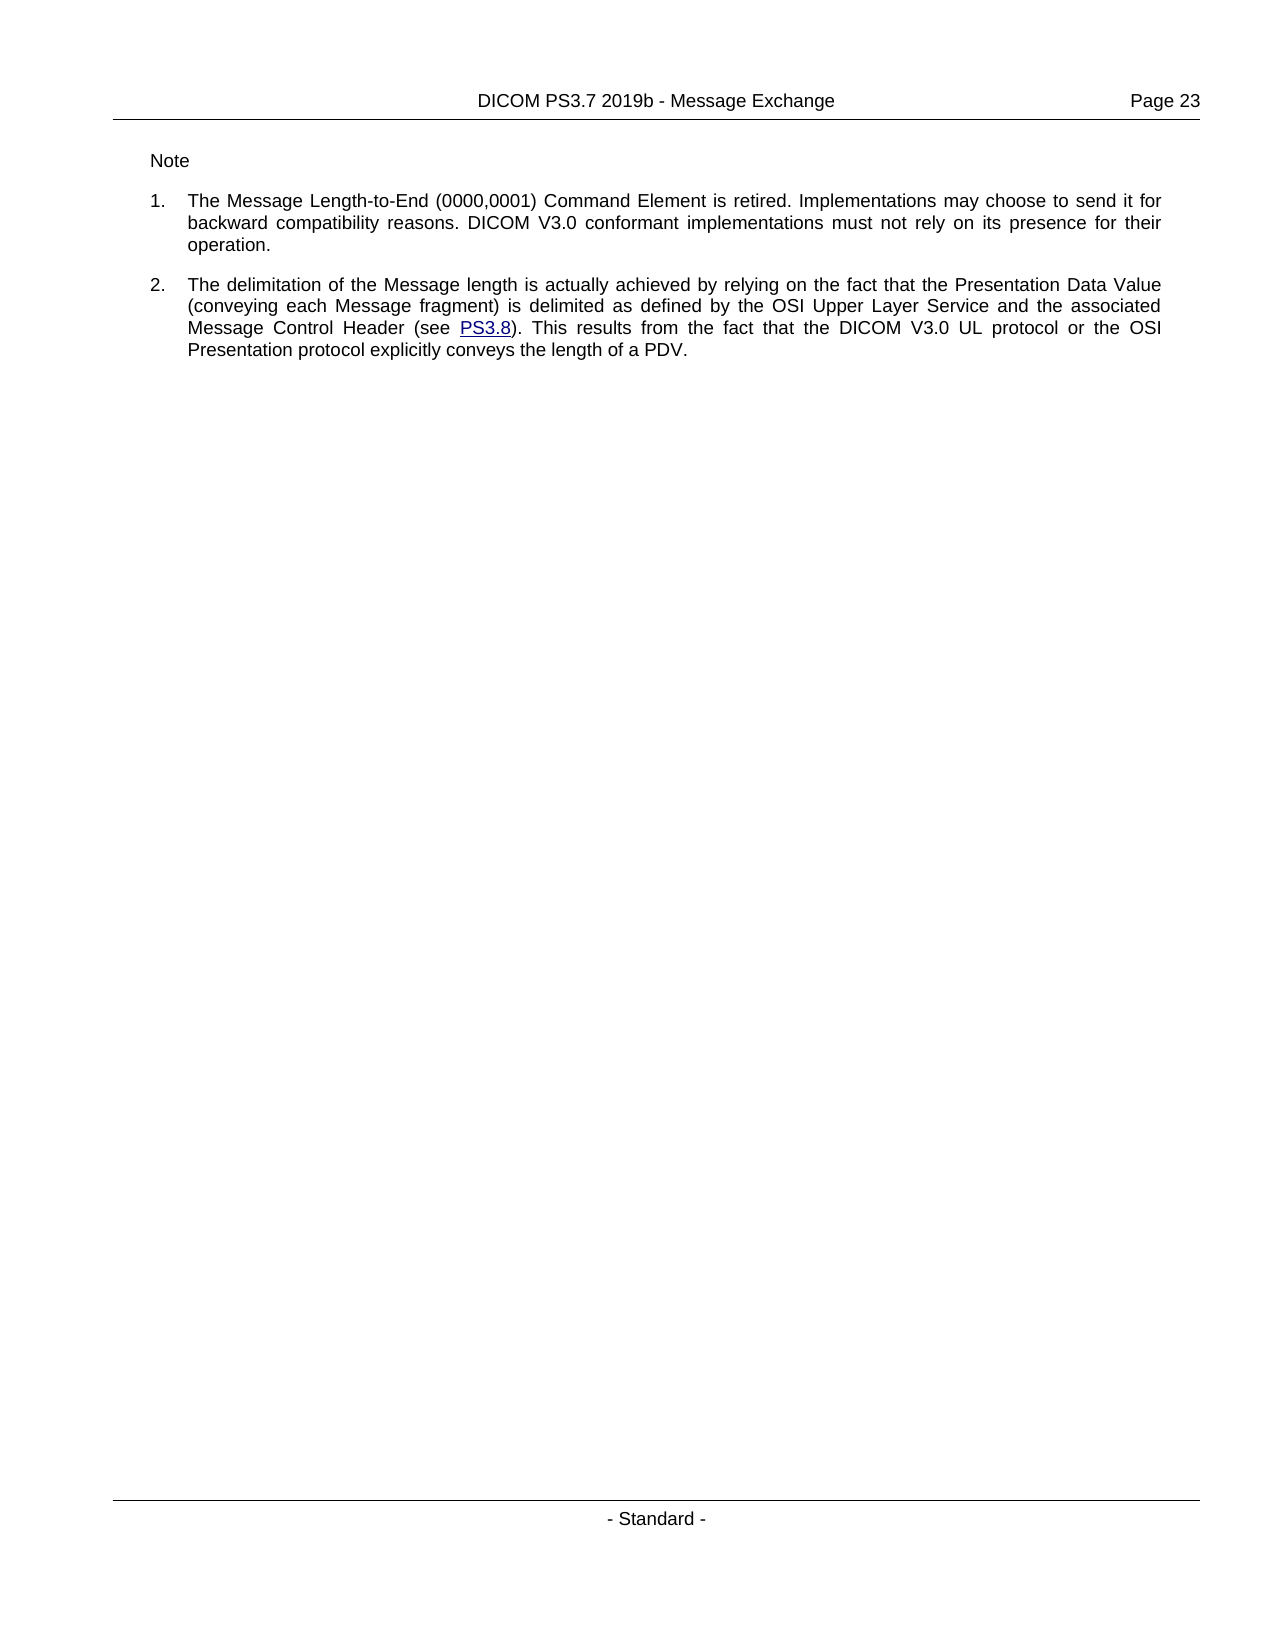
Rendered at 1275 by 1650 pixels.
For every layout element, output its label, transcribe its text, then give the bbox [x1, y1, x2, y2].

text Note [150, 150, 1162, 172]
text 1. The Message Length-to-End (0000,0001) Command Element is retired. Implementations may choose to send it for backward compatibility reasons. DICOM V3.0 conformant implementations must not rely on its presence for their operation. [150, 190, 1162, 255]
text 2. The delimitation of the Message length is actually achieved by relying on the fact that the Presentation Data Value (conveying each Message fragment) is delimited as defined by the OSI Upper Layer Service and the associated Message Control Header (see PS3.8). This results from the fact that the DICOM V3.0 UL protocol or the OSI Presentation protocol explicitly conveys the length of a PDV. [150, 274, 1162, 360]
